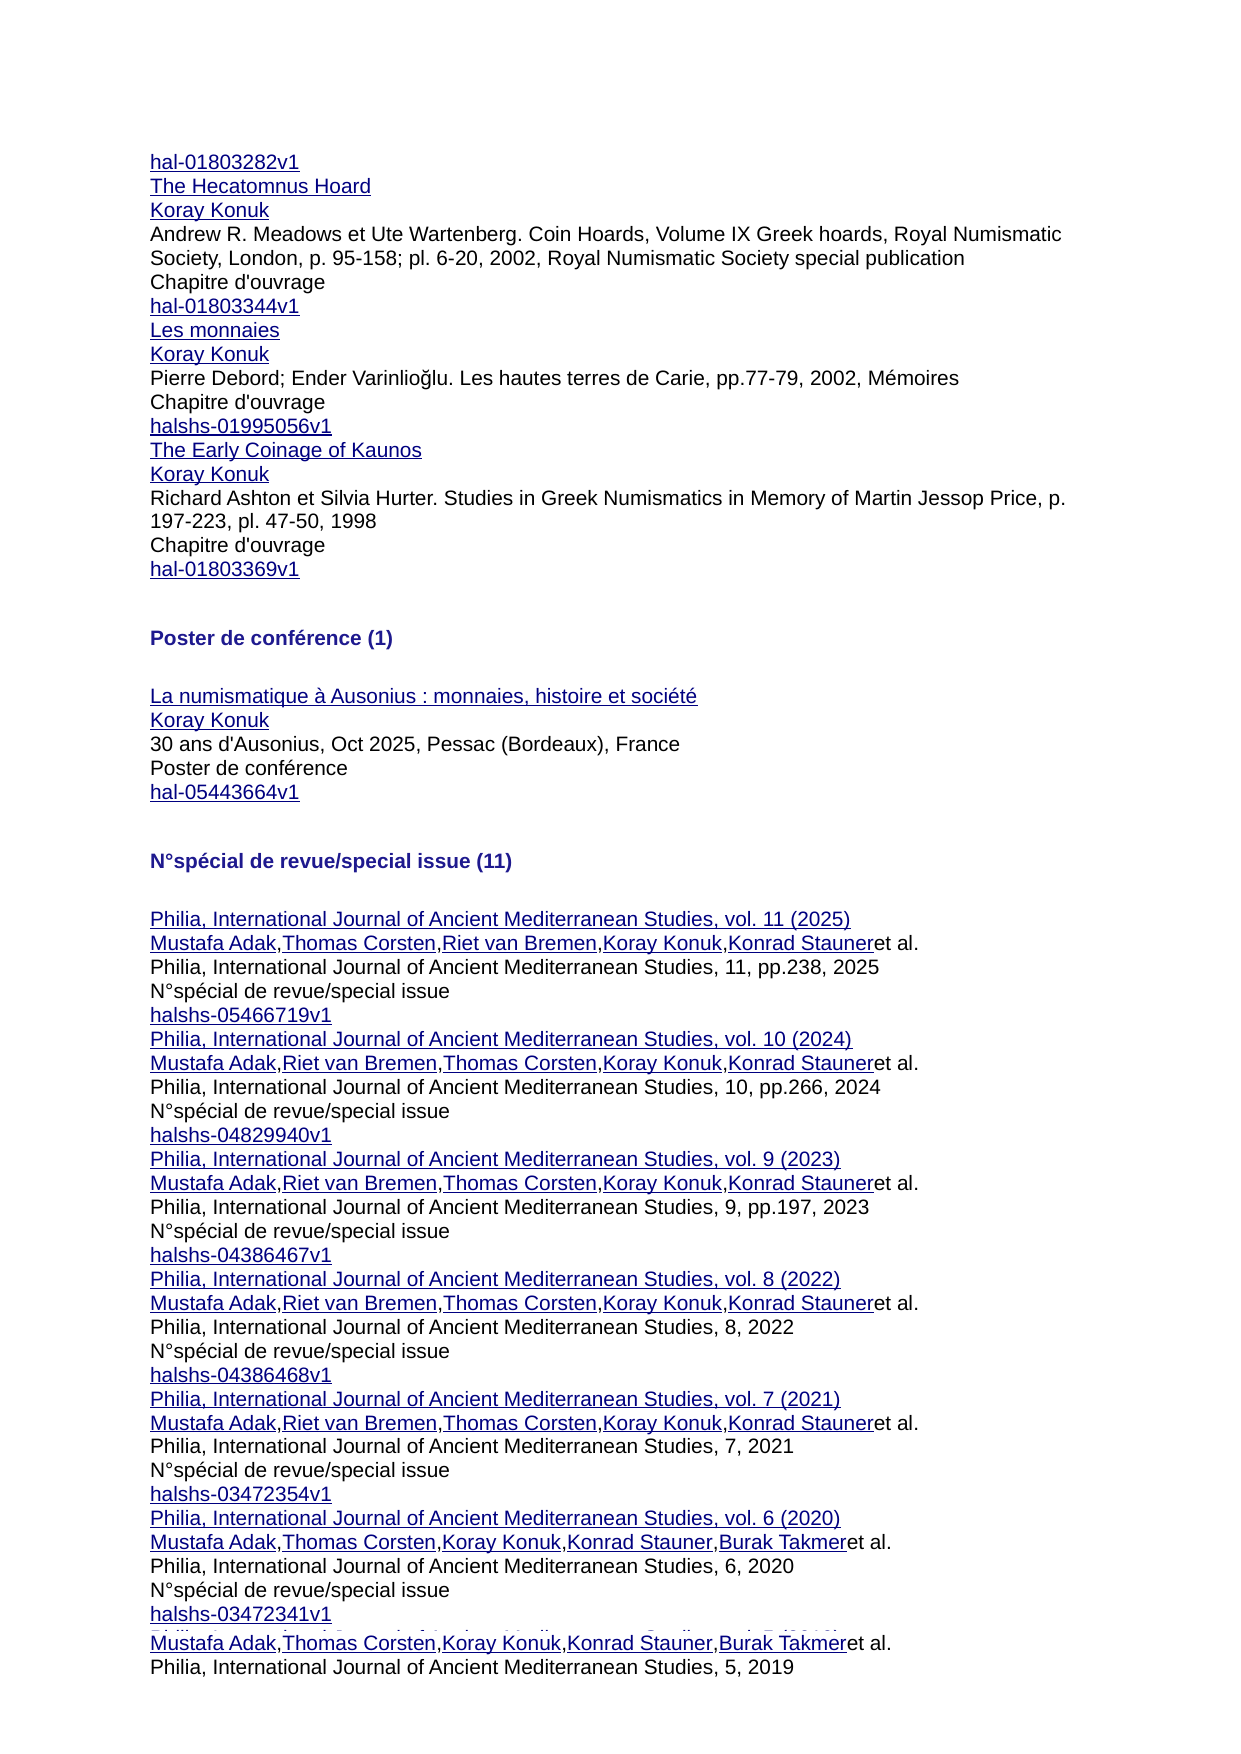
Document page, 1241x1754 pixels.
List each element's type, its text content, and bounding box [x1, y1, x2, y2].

table_cell Philia, International Journal of Ancient Mediterranean Studies, vol. 10 (2024) Mustafa Adak,Riet van Bremen,Thomas Corsten,Koray Konuk,Konrad Stauneret al. Philia, International Journal of Ancient Mediterranean Studies, 10, pp.266, 2024 N°spécial de revue/special issue halshs-04829940v1 [150, 1027, 1090, 1147]
table_cell Philia, International Journal of Ancient Mediterranean Studies, vol. 6 (2020) Mustafa Adak,Thomas Corsten,Koray Konuk,Konrad Stauner,Burak Takmeret al. Philia, International Journal of Ancient Mediterranean Studies, 6, 2020 N°spécial de revue/special issue halshs-03472341v1 [150, 1506, 1090, 1626]
table_cell Philia, International Journal of Ancient Mediterranean Studies, vol. 7 (2021) Mustafa Adak,Riet van Bremen,Thomas Corsten,Koray Konuk,Konrad Stauneret al. Philia, International Journal of Ancient Mediterranean Studies, 7, 2021 N°spécial de revue/special issue halshs-03472354v1 [150, 1386, 1090, 1506]
table_cell Les monnaies Koray Konuk Pierre Debord; Ender Varinlioğlu. Les hautes terres de Carie, pp.77-79, 2002, Mémoires Chapitre d'ouvrage halshs-01995056v1 [150, 318, 1090, 437]
table_header La numismatique à Ausonius : monnaies, histoire et société Koray Konuk 30 ans d'Ausonius, Oct 2025, Pessac (Bordeaux), France Poster de conférence hal-05443664v1 [150, 684, 1090, 804]
table_cell Philia, International Journal of Ancient Mediterranean Studies, vol. 8 (2022) Mustafa Adak,Riet van Bremen,Thomas Corsten,Koray Konuk,Konrad Stauneret al. Philia, International Journal of Ancient Mediterranean Studies, 8, 2022 N°spécial de revue/special issue halshs-04386468v1 [150, 1267, 1090, 1386]
table_cell Philia, International Journal of Ancient Mediterranean Studies, vol. 5 (2019) Mustafa Adak,Thomas Corsten,Koray Konuk,Konrad Stauner,Burak Takmeret al. Philia, International Journal of Ancient Mediterranean Studies, 5, 2019 N°spécial de revue/special issue halshs-02443102v1 [150, 1626, 1090, 1679]
table_cell The Early Coinage of Kaunos Koray Konuk Richard Ashton et Silvia Hurter. Studies in Greek Numismatics in Memory of Martin Jessop Price, p. 197-223, pl. 47-50, 1998 Chapitre d'ouvrage hal-01803369v1 [150, 438, 1090, 581]
table_cell Philia, International Journal of Ancient Mediterranean Studies, vol. 9 (2023) Mustafa Adak,Riet van Bremen,Thomas Corsten,Koray Konuk,Konrad Stauneret al. Philia, International Journal of Ancient Mediterranean Studies, 9, pp.197, 2023 N°spécial de revue/special issue halshs-04386467v1 [150, 1147, 1090, 1267]
table_cell hal-01803282v1 [150, 150, 1090, 174]
subtitle Poster de conférence (1) [150, 626, 1090, 650]
table_header Philia, International Journal of Ancient Mediterranean Studies, vol. 11 (2025) Mustafa Adak,Thomas Corsten,Riet van Bremen,Koray Konuk,Konrad Stauneret al. Philia, International Journal of Ancient Mediterranean Studies, 11, pp.238, 2025 N°spécial de revue/special issue halshs-05466719v1 [150, 907, 1090, 1027]
table_cell The Hecatomnus Hoard Koray Konuk Andrew R. Meadows et Ute Wartenberg. Coin Hoards, Volume IX Greek hoards, Royal Numismatic Society, London, p. 95-158; pl. 6-20, 2002, Royal Numismatic Society special publication Chapitre d'ouvrage hal-01803344v1 [150, 174, 1090, 318]
subtitle N°spécial de revue/special issue (11) [150, 849, 1090, 873]
